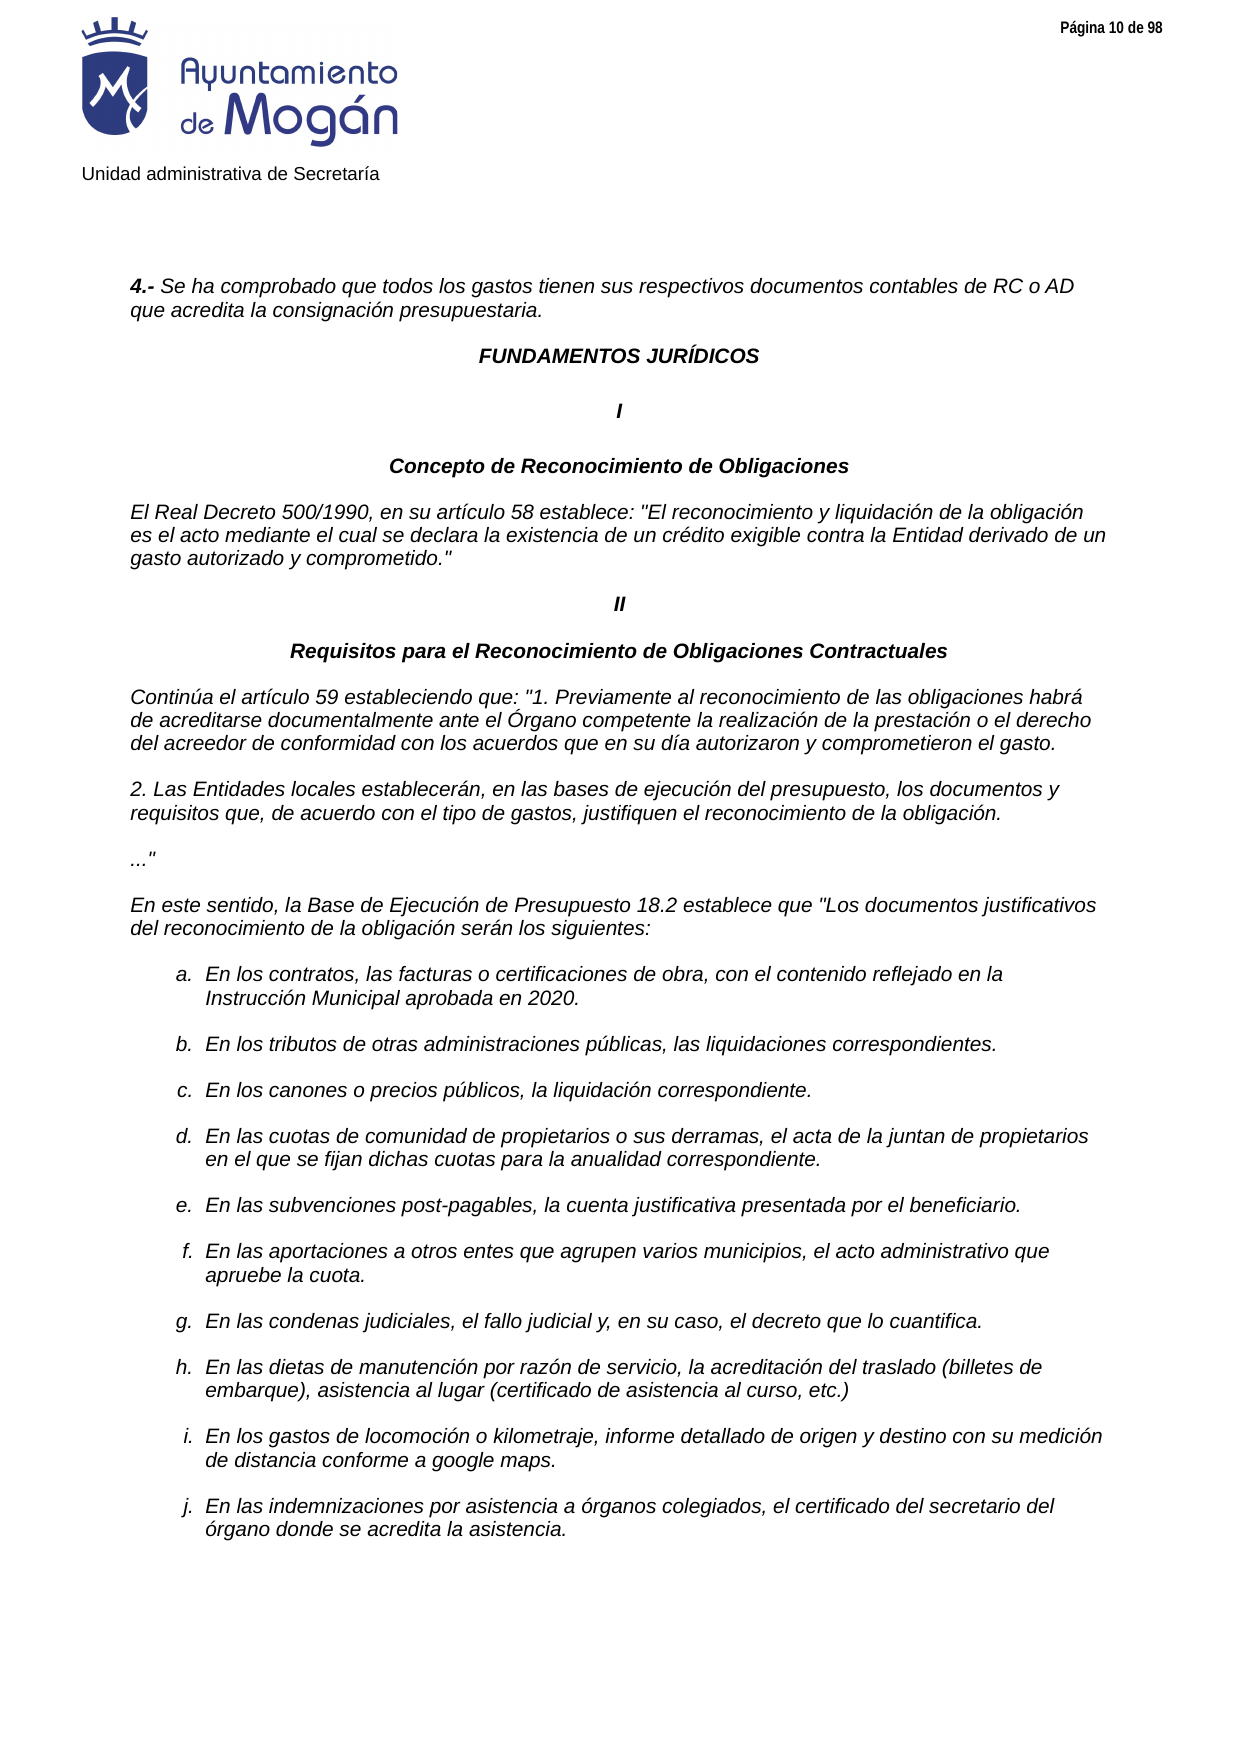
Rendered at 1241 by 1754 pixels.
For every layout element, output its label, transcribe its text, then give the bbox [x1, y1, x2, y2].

text Concepto de Reconocimiento de Obligaciones [130, 454, 1110, 477]
list En las cuotas de comunidad de propietarios o sus derramas, el acta de la juntan de propietarios en el que se fijan dichas cuotas para la anualidad correspondiente. [176, 1124, 1110, 1171]
text En este sentido, la Base de Ejecución de Presupuesto 18.2 establece que "Los documentos justificativos del reconocimiento de la obligación serán los siguientes: [130, 893, 1110, 940]
text II [130, 593, 1110, 616]
text El Real Decreto 500/1990, en su artículo 58 establece: "El reconocimiento y liquidación de la obligación es el acto mediante el cual se declara la existencia de un crédito exigible contra la Entidad derivado de un gasto autorizado y comprometido." [130, 500, 1110, 570]
picture [81, 17, 398, 153]
text Requisitos para el Reconocimiento de Obligaciones Contractuales [130, 639, 1110, 662]
subtitle I [130, 399, 1110, 422]
text 4.- Se ha comprobado que todos los gastos tienen sus respectivos documentos contables de RC o AD que acredita la consignación presupuestaria. [130, 275, 1110, 321]
list En los canones o precios públicos, la liquidación correspondiente. [177, 1078, 1110, 1102]
text Continúa el artículo 59 estableciendo que: "1. Previamente al reconocimiento de las obligaciones habrá de acreditarse documentalmente ante el Órgano competente la realización de la prestación o el derecho del acreedor de conformidad con los acuerdos que en su día autorizaron y comprometieron el gasto. [130, 685, 1110, 755]
list En las indemnizaciones por asistencia a órganos colegiados, el certificado del secretario del órgano donde se acredita la asistencia. [183, 1494, 1110, 1541]
list En los gastos de locomoción o kilometraje, informe detallado de origen y destino con su medición de distancia conforme a google maps. [183, 1425, 1110, 1471]
list En las condenas judiciales, el fallo judicial y, en su caso, el decreto que lo cuantifica. [176, 1309, 1110, 1333]
list En los contratos, las facturas o certificaciones de obra, con el contenido reflejado en la Instrucción Municipal aprobada en 2020. [176, 963, 1110, 1009]
text ..." [130, 847, 1110, 871]
list En las dietas de manutención por razón de servicio, la acreditación del traslado (billetes de embarque), asistencia al lugar (certificado de asistencia al curso, etc.) [176, 1356, 1110, 1402]
text FUNDAMENTOS JURÍDICOS [130, 344, 1110, 367]
text 2. Las Entidades locales establecerán, en las bases de ejecución del presupuesto, los documentos y requisitos que, de acuerdo con el tipo de gastos, justifiquen el reconocimiento de la obligación. [130, 778, 1110, 824]
list En las subvenciones post-pagables, la cuenta justificativa presentada por el beneficiario. [176, 1194, 1110, 1217]
list En los tributos de otras administraciones públicas, las liquidaciones correspondientes. [176, 1032, 1110, 1055]
list En las aportaciones a otros entes que agrupen varios municipios, el acto administrativo que apruebe la cuota. [182, 1240, 1110, 1286]
